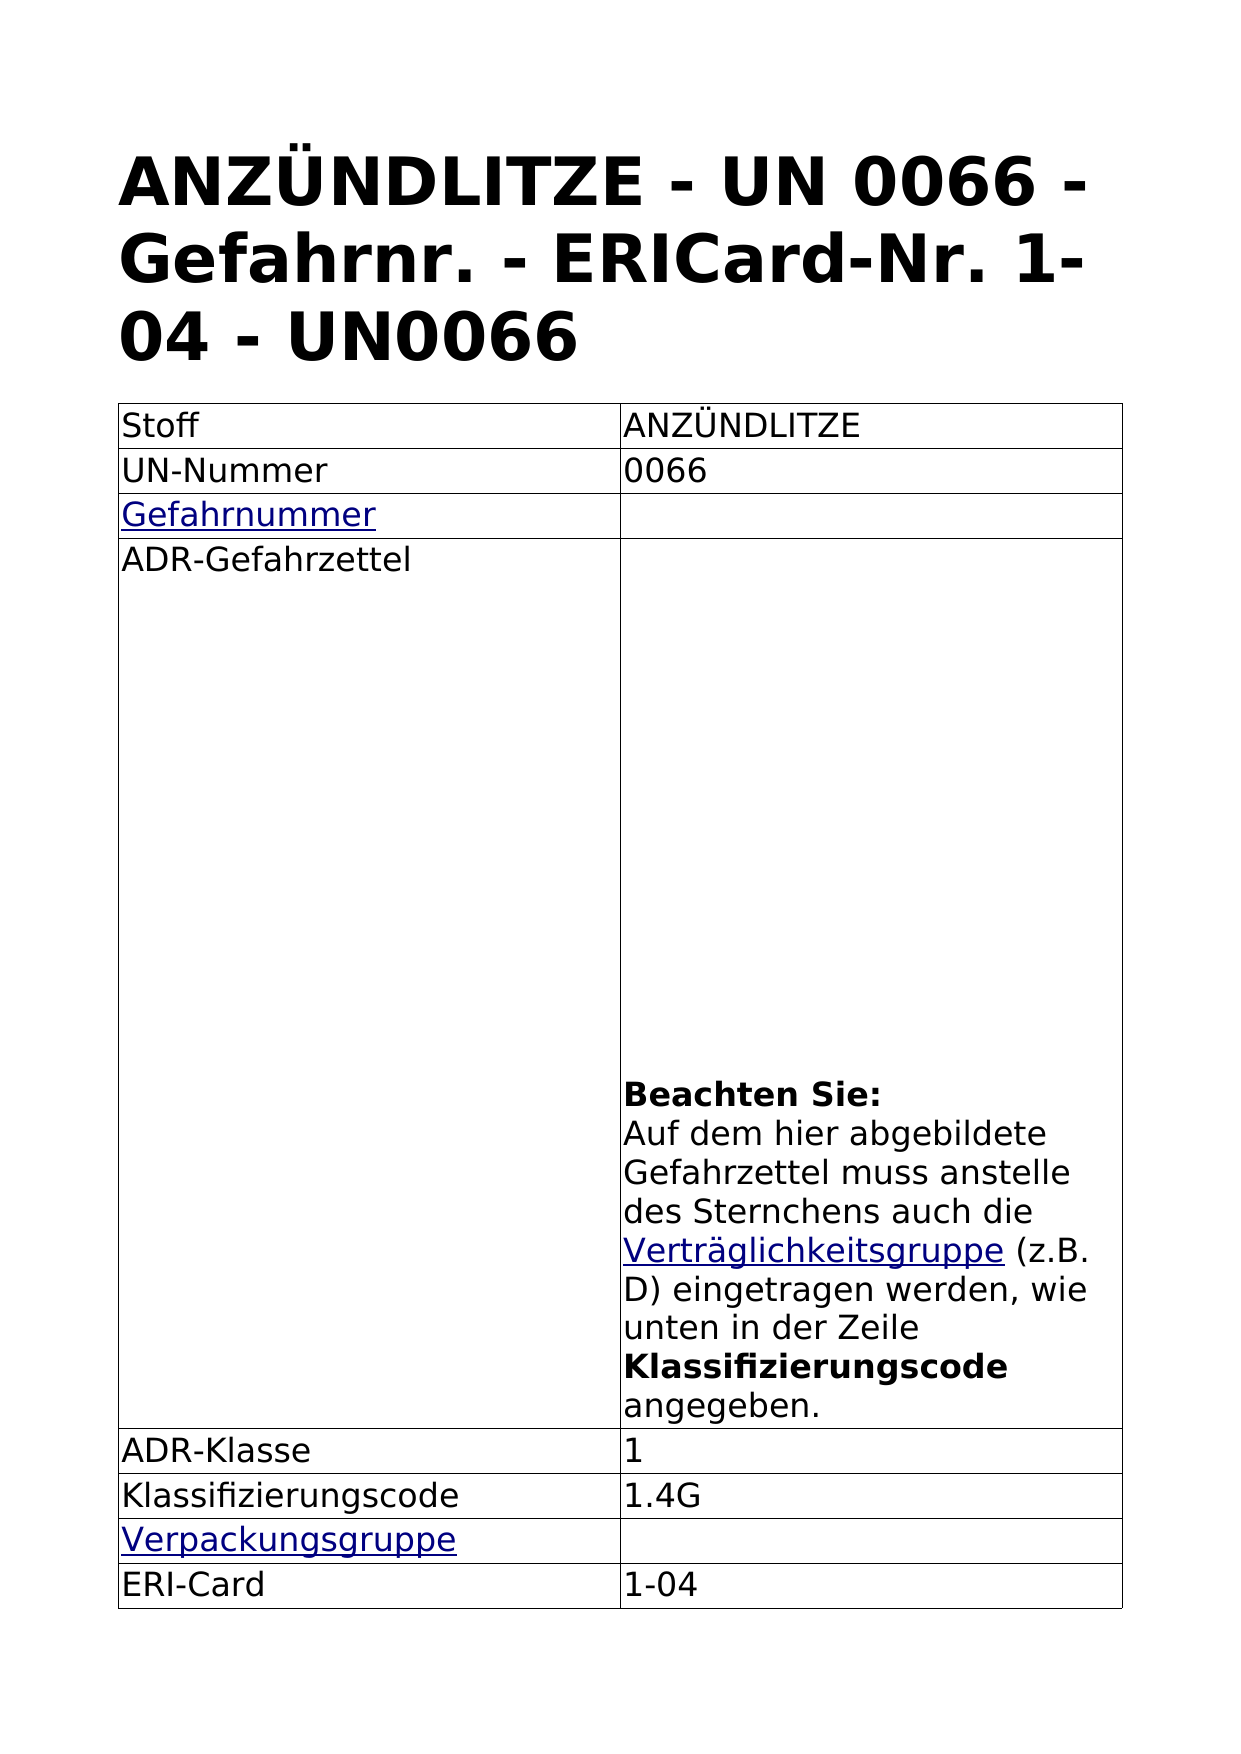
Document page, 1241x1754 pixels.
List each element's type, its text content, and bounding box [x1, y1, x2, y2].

table_cell 1 [621, 1429, 1122, 1473]
table_cell 1-04 [621, 1564, 1122, 1607]
table_cell UN-Nummer [119, 449, 620, 493]
table_header Stoff [119, 404, 620, 448]
table_cell ADR-Klasse [119, 1429, 620, 1473]
subtitle ANZÜNDLITZE - UN 0066 - Gefahrnr. - ERICard-Nr. 1-04 - UN0066 [118, 143, 1122, 376]
table_cell [621, 494, 1122, 538]
table_cell Gefahrnummer [119, 494, 620, 538]
table_cell Verpackungsgruppe [119, 1519, 620, 1563]
table_cell [621, 1519, 1122, 1563]
table_cell 0066 [621, 449, 1122, 493]
table_header ANZÜNDLITZE [621, 404, 1122, 448]
table_cell ERI-Card [119, 1564, 620, 1607]
table_cell Klassifizierungscode [119, 1474, 620, 1518]
table_cell 1.4G [621, 1474, 1122, 1518]
table_cell Beachten Sie: Auf dem hier abgebildete Gefahrzettel muss anstelle des Sternchens auch die Verträglichkeitsgruppe (z.B. D) eingetragen werden, wie unten in der Zeile Klassifizierungscode angegeben. [621, 539, 1122, 1428]
table_cell ADR-Gefahrzettel [119, 539, 620, 1428]
